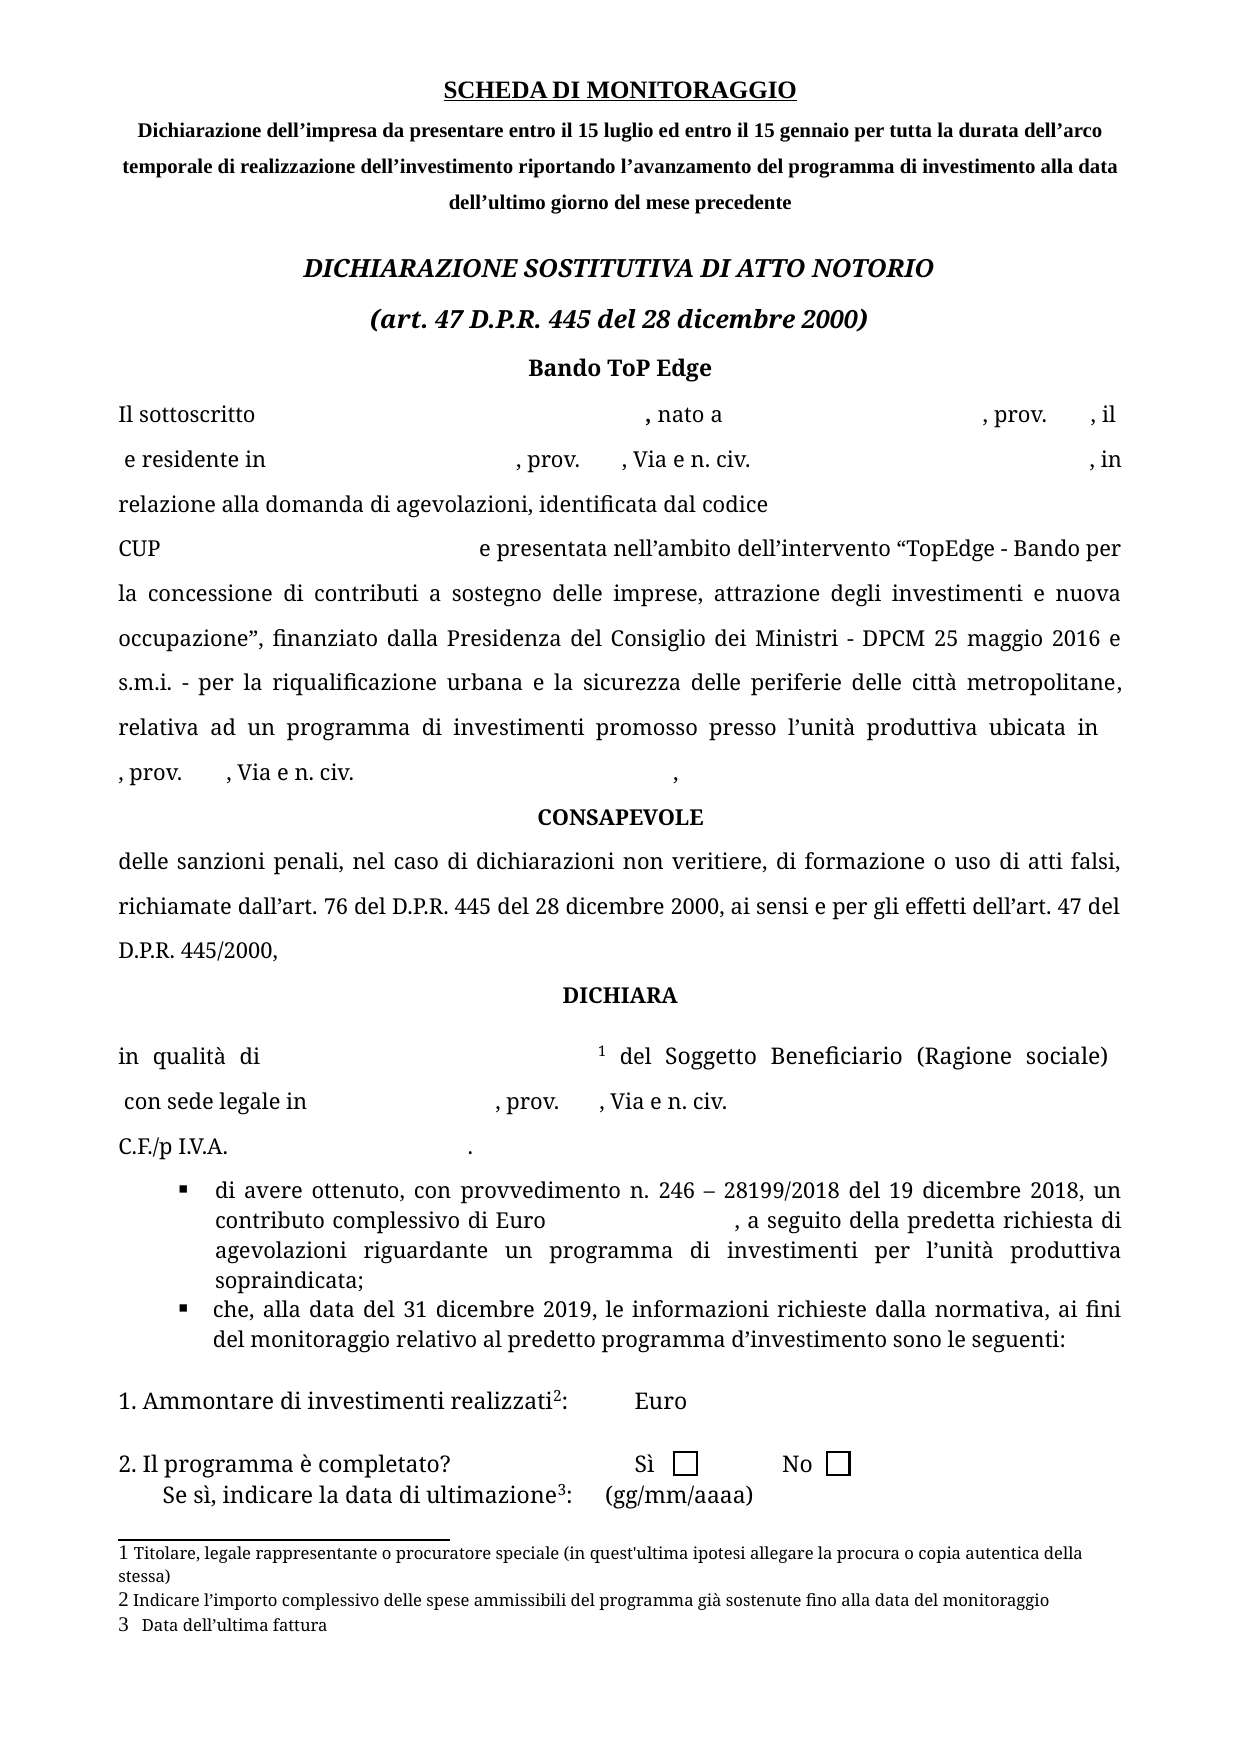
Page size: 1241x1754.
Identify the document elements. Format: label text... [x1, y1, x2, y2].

text (art. 47 D.P.R. 445 del 28 dicembre 2000) [118, 301, 1122, 335]
text DICHIARAZIONE SOSTITUTIVA DI ATTO NOTORIO [118, 250, 1122, 284]
list di avere ottenuto, con provvedimento n. 246 – 28199/2018 del 19 dicembre 2018, un contributo complessivo di Euro , a seguito della predetta richiesta di agevolazioni riguardante un programma di investimenti per l’unità produttiva sopraindicata; [177, 1175, 1122, 1294]
text delle sanzioni penali, nel caso di dichiarazioni non veritiere, di formazione o uso di atti falsi, richiamate dall’art. 76 del D.P.R. 445 del 28 dicembre 2000, ai sensi e per gli effetti dell’art. 47 del D.P.R. 445/2000, [118, 846, 1122, 965]
text Data dell’ultima fattura [118, 1611, 1122, 1636]
text CONSAPEVOLE [118, 801, 1122, 831]
text C.F./p I.V.A. . [118, 1131, 1122, 1160]
text Il sottoscritto , nato a , prov. , il e residente in , prov. , Via e n. civ. , in relazione alla domanda di agevolazioni, identificata dal codice [118, 399, 1122, 518]
list che, alla data del 31 dicembre 2019, le informazioni richieste dalla normativa, ai fini del monitoraggio relativo al predetto programma d’investimento sono le seguenti: [177, 1294, 1122, 1354]
text Indicare l’importo complessivo delle spese ammissibili del programma già sostenute fino alla data del monitoraggio [118, 1587, 1122, 1611]
text Bando ToP Edge [118, 352, 1122, 384]
text 2. Il programma è completato? Sì No [118, 1448, 1122, 1479]
text Titolare, legale rappresentante o procuratore speciale (in quest'ultima ipotesi allegare la procura o copia autentica della stessa) [118, 1540, 1122, 1587]
subtitle DICHIARA [118, 980, 1122, 1010]
text 1. Ammontare di investimenti realizzati: Euro [118, 1385, 1122, 1417]
text CUP e presentata nell’ambito dell’intervento “TopEdge - Bando per la concessione di contributi a sostegno delle imprese, attrazione degli investimenti e nuova occupazione”, finanziato dalla Presidenza del Consiglio dei Ministri - DPCM 25 maggio 2016 e s.m.i. - per la riqualificazione urbana e la sicurezza delle periferie delle città metropolitane, relativa ad un programma di investimenti promosso presso l’unità produttiva ubicata in , prov. , Via e n. civ. , [118, 533, 1122, 787]
text Se sì, indicare la data di ultimazione: (gg/mm/aaaa) [162, 1479, 1122, 1510]
text in qualità di del Soggetto Beneficiario (Ragione sociale) con sede legale in , prov. , Via e n. civ. [118, 1040, 1122, 1116]
